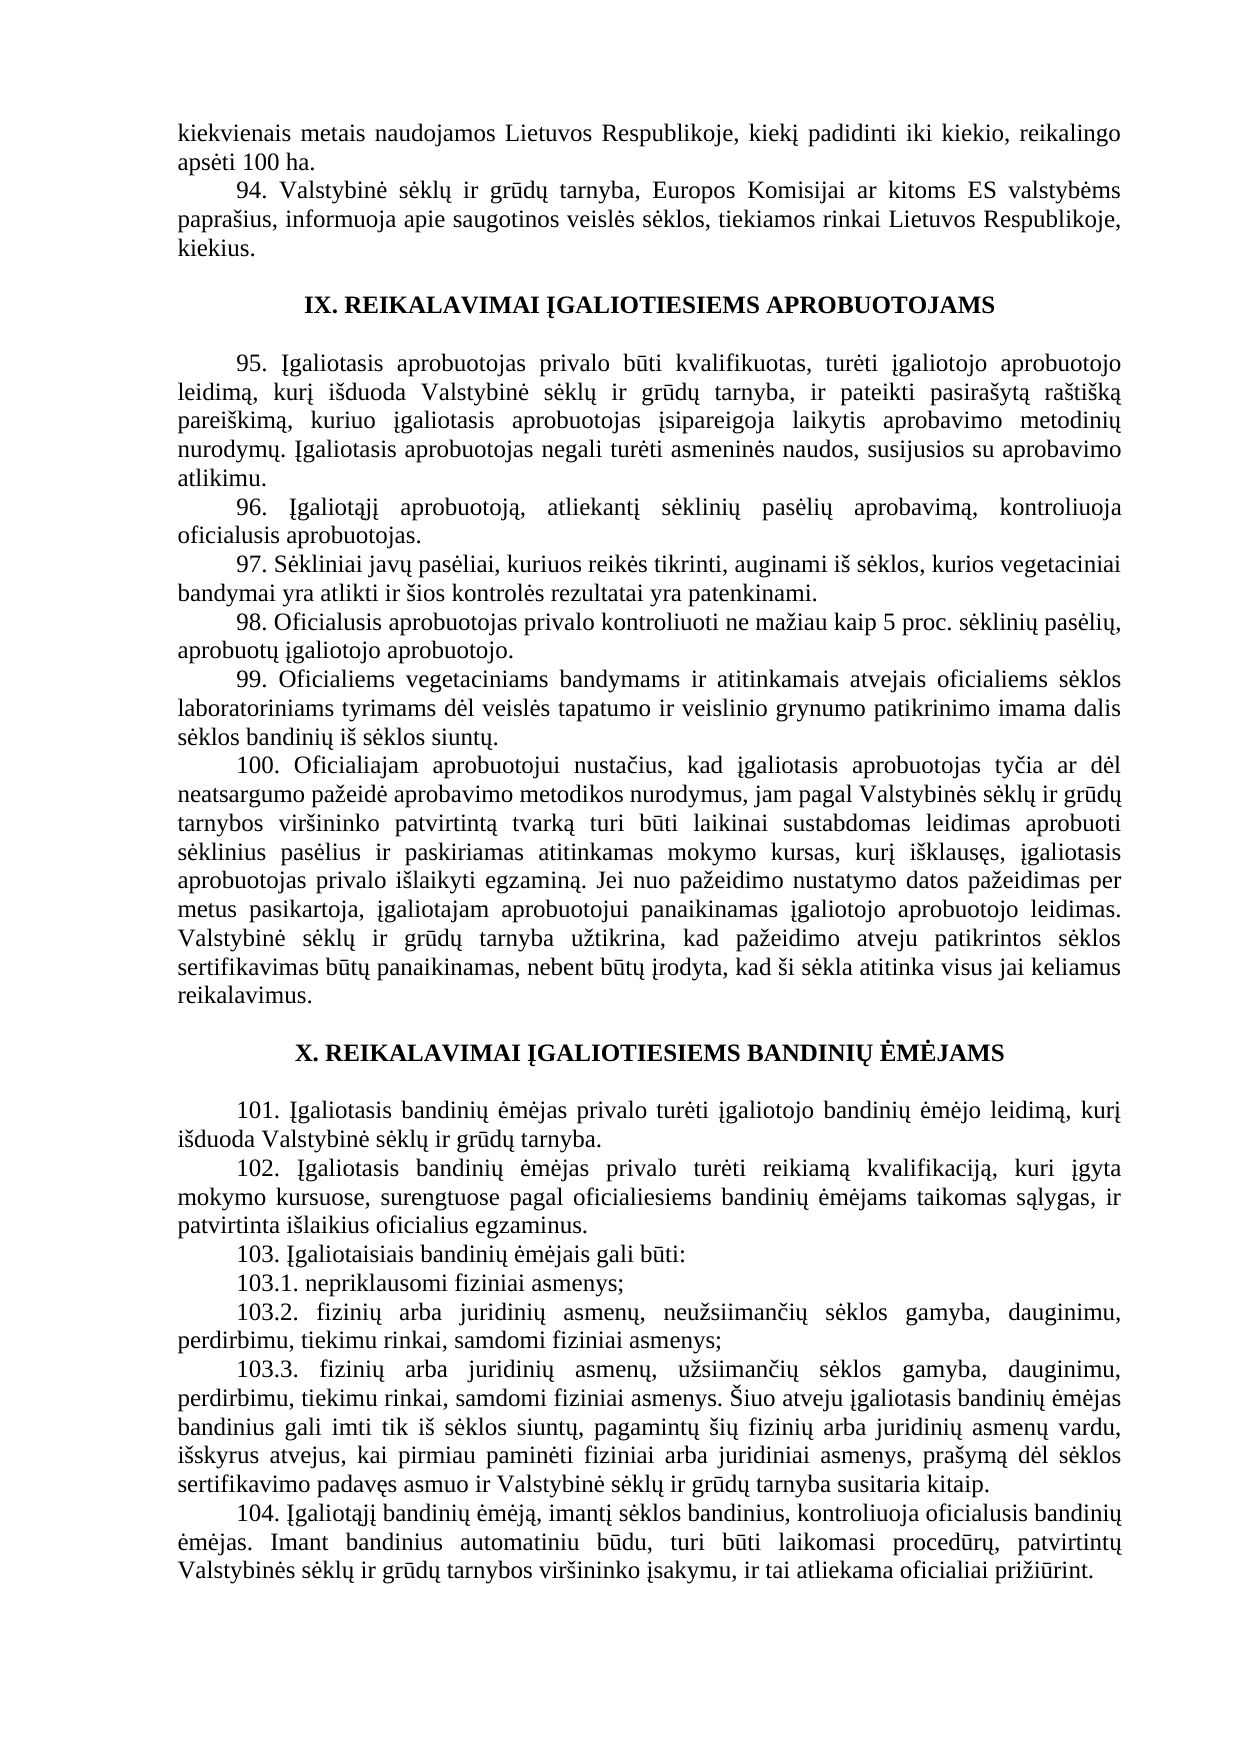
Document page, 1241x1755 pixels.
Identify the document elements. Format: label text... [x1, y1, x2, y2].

text 96. Įgaliotąjį aprobuotoją, atliekantį sėklinių pasėlių aprobavimą, kontroliuoja oficialusis aprobuotojas. [177, 492, 1122, 549]
text 103. Įgaliotaisiais bandinių ėmėjais gali būti: [177, 1239, 1122, 1268]
text IX. REIKALAVIMAI ĮGALIOTIESIEMS APROBUOTOJAMS [177, 291, 1122, 319]
text 99. Oficialiems vegetaciniams bandymams ir atitinkamais atvejais oficialiems sėklos laboratoriniams tyrimams dėl veislės tapatumo ir veislinio grynumo patikrinimo imama dalis sėklos bandinių iš sėklos siuntų. [177, 664, 1122, 751]
text X. REIKALAVIMAI ĮGALIOTIESIEMS BANDINIŲ ĖMĖJAMS [177, 1038, 1122, 1067]
text 97. Sėkliniai javų pasėliai, kuriuos reikės tikrinti, auginami iš sėklos, kurios vegetaciniai bandymai yra atlikti ir šios kontrolės rezultatai yra patenkinami. [177, 549, 1122, 607]
text 103.1. nepriklausomi fiziniai asmenys; [177, 1268, 1122, 1297]
text kiekvienais metais naudojamos Lietuvos Respublikoje, kiekį padidinti iki kiekio, reikalingo apsėti 100 ha. [177, 118, 1122, 176]
text 95. Įgaliotasis aprobuotojas privalo būti kvalifikuotas, turėti įgaliotojo aprobuotojo leidimą, kurį išduoda Valstybinė sėklų ir grūdų tarnyba, ir pateikti pasirašytą raštišką pareiškimą, kuriuo įgaliotasis aprobuotojas įsipareigoja laikytis aprobavimo metodinių nurodymų. Įgaliotasis aprobuotojas negali turėti asmeninės naudos, susijusios su aprobavimo atlikimu. [177, 348, 1122, 492]
text 104. Įgaliotąjį bandinių ėmėją, imantį sėklos bandinius, kontroliuoja oficialusis bandinių ėmėjas. Imant bandinius automatiniu būdu, turi būti laikomasi procedūrų, patvirtintų Valstybinės sėklų ir grūdų tarnybos viršininko įsakymu, ir tai atliekama oficialiai prižiūrint. [177, 1498, 1122, 1584]
text 101. Įgaliotasis bandinių ėmėjas privalo turėti įgaliotojo bandinių ėmėjo leidimą, kurį išduoda Valstybinė sėklų ir grūdų tarnyba. [177, 1096, 1122, 1153]
text 94. Valstybinė sėklų ir grūdų tarnyba, Europos Komisijai ar kitoms ES valstybėms paprašius, informuoja apie saugotinos veislės sėklos, tiekiamos rinkai Lietuvos Respublikoje, kiekius. [177, 176, 1122, 262]
text 103.2. fizinių arba juridinių asmenų, neužsiimančių sėklos gamyba, dauginimu, perdirbimu, tiekimu rinkai, samdomi fiziniai asmenys; [177, 1297, 1122, 1354]
text 103.3. fizinių arba juridinių asmenų, užsiimančių sėklos gamyba, dauginimu, perdirbimu, tiekimu rinkai, samdomi fiziniai asmenys. Šiuo atveju įgaliotasis bandinių ėmėjas bandinius gali imti tik iš sėklos siuntų, pagamintų šių fizinių arba juridinių asmenų vardu, išskyrus atvejus, kai pirmiau paminėti fiziniai arba juridiniai asmenys, prašymą dėl sėklos sertifikavimo padavęs asmuo ir Valstybinė sėklų ir grūdų tarnyba susitaria kitaip. [177, 1354, 1122, 1498]
text 100. Oficialiajam aprobuotojui nustačius, kad įgaliotasis aprobuotojas tyčia ar dėl neatsargumo pažeidė aprobavimo metodikos nurodymus, jam pagal Valstybinės sėklų ir grūdų tarnybos viršininko patvirtintą tvarką turi būti laikinai sustabdomas leidimas aprobuoti sėklinius pasėlius ir paskiriamas atitinkamas mokymo kursas, kurį išklausęs, įgaliotasis aprobuotojas privalo išlaikyti egzaminą. Jei nuo pažeidimo nustatymo datos pažeidimas per metus pasikartoja, įgaliotajam aprobuotojui panaikinamas įgaliotojo aprobuotojo leidimas. Valstybinė sėklų ir grūdų tarnyba užtikrina, kad pažeidimo atveju patikrintos sėklos sertifikavimas būtų panaikinamas, nebent būtų įrodyta, kad ši sėkla atitinka visus jai keliamus reikalavimus. [177, 751, 1122, 1009]
text 102. Įgaliotasis bandinių ėmėjas privalo turėti reikiamą kvalifikaciją, kuri įgyta mokymo kursuose, surengtuose pagal oficialiesiems bandinių ėmėjams taikomas sąlygas, ir patvirtinta išlaikius oficialius egzaminus. [177, 1153, 1122, 1239]
text 98. Oficialusis aprobuotojas privalo kontroliuoti ne mažiau kaip 5 proc. sėklinių pasėlių, aprobuotų įgaliotojo aprobuotojo. [177, 607, 1122, 664]
